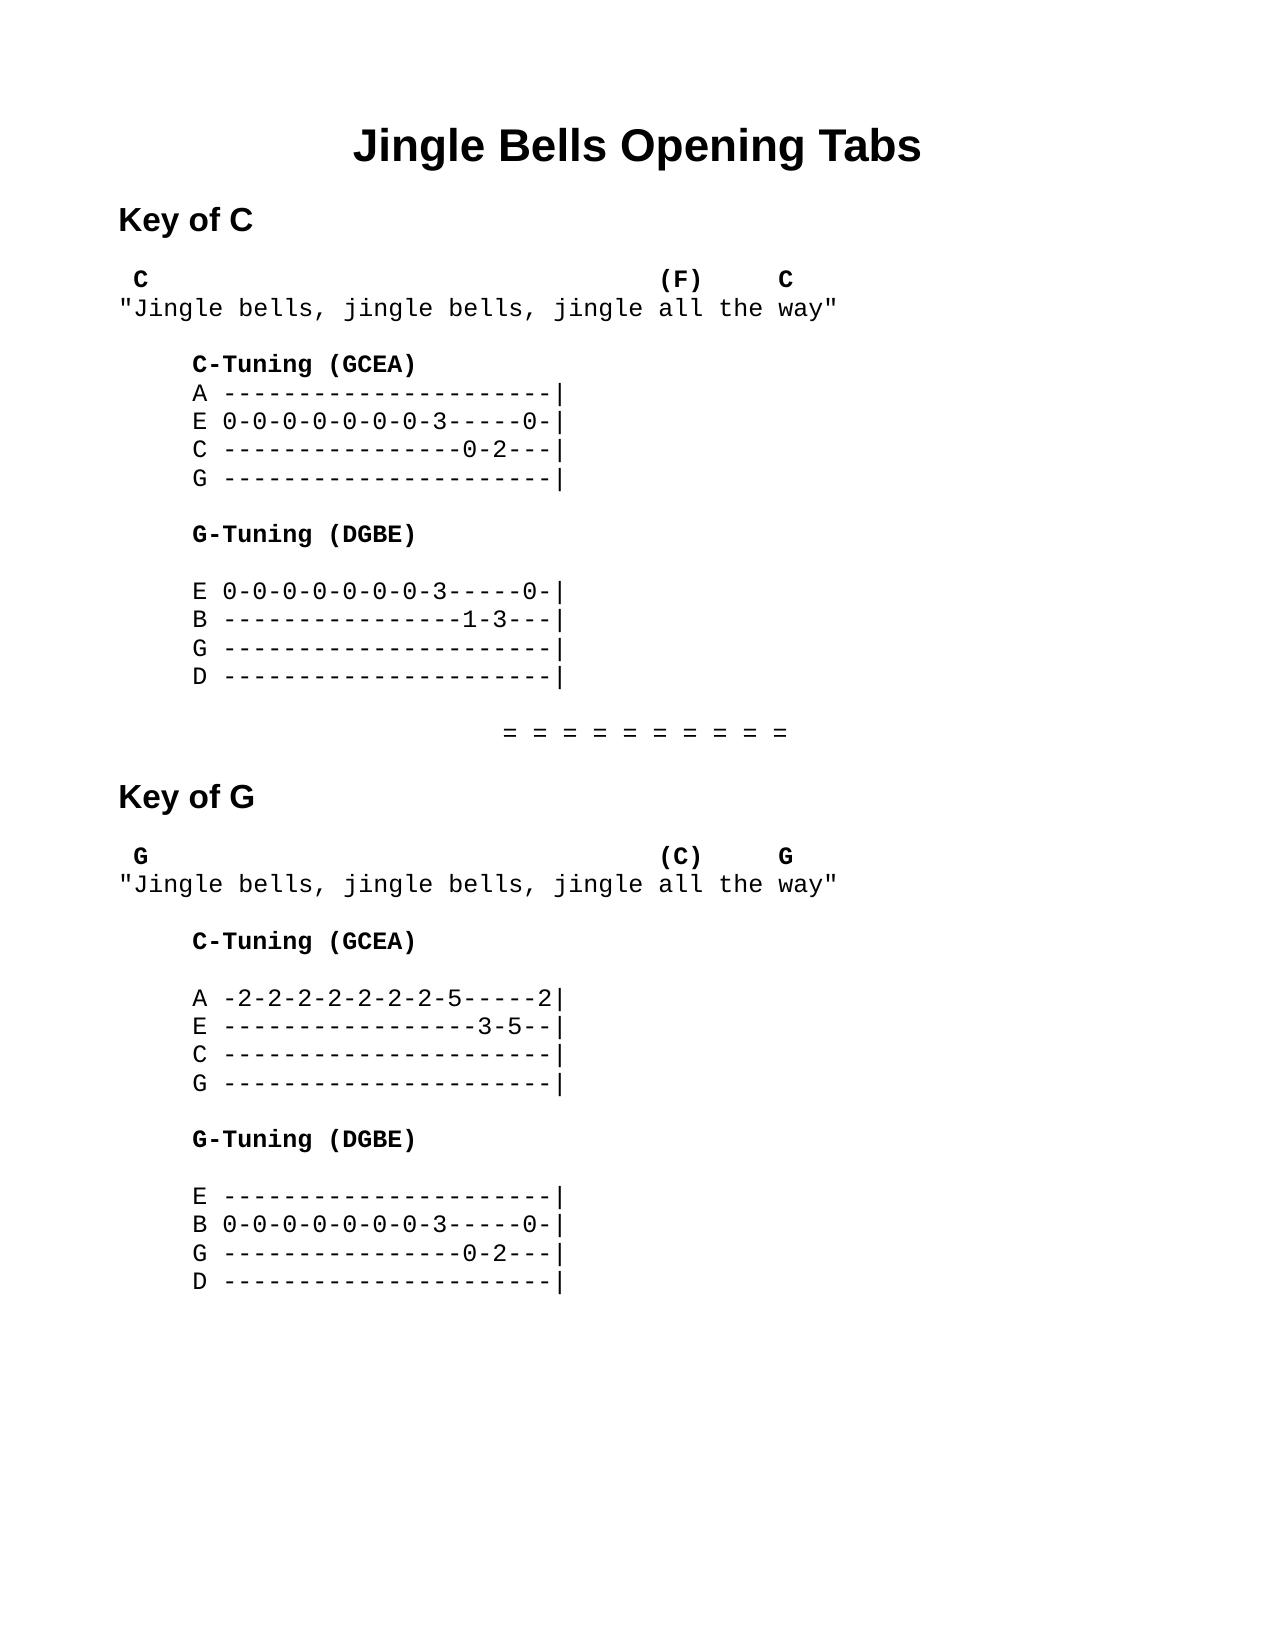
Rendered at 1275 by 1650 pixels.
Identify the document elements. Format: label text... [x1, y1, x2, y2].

text Key of C [118, 199, 1157, 238]
text E ----------------------| [192, 1183, 1157, 1212]
text C-Tuning (GCEA) [192, 928, 1157, 957]
text E 0-0-0-0-0-0-0-3-----0-| [192, 578, 1157, 607]
text G ----------------------| [192, 635, 1157, 663]
text E -----------------3-5--| [192, 1013, 1157, 1042]
text D ----------------------| [192, 1268, 1157, 1297]
text G ----------------------| [192, 465, 1157, 493]
text G (C) G [118, 843, 1157, 872]
text "Jingle bells, jingle bells, jingle all the way" [118, 295, 1157, 323]
text C-Tuning (GCEA) [192, 352, 1157, 380]
text A -2-2-2-2-2-2-2-5-----2| [192, 985, 1157, 1013]
text G ----------------0-2---| [192, 1240, 1157, 1268]
text C ----------------------| [192, 1042, 1157, 1070]
text "Jingle bells, jingle bells, jingle all the way" [118, 872, 1157, 900]
text Jingle Bells Opening Tabs [118, 118, 1157, 171]
text A ----------------------| [192, 380, 1157, 408]
text C ----------------0-2---| [192, 437, 1157, 465]
text G-Tuning (DGBE) [192, 1127, 1157, 1155]
text G-Tuning (DGBE) [192, 522, 1157, 550]
text E 0-0-0-0-0-0-0-3-----0-| [192, 408, 1157, 437]
text = = = = = = = = = = [118, 720, 1157, 748]
text C (F) C [118, 267, 1157, 295]
text B 0-0-0-0-0-0-0-3-----0-| [192, 1212, 1157, 1240]
text Key of G [118, 777, 1157, 815]
text G ----------------------| [192, 1070, 1157, 1098]
text B ----------------1-3---| [192, 607, 1157, 635]
text D ----------------------| [192, 663, 1157, 692]
